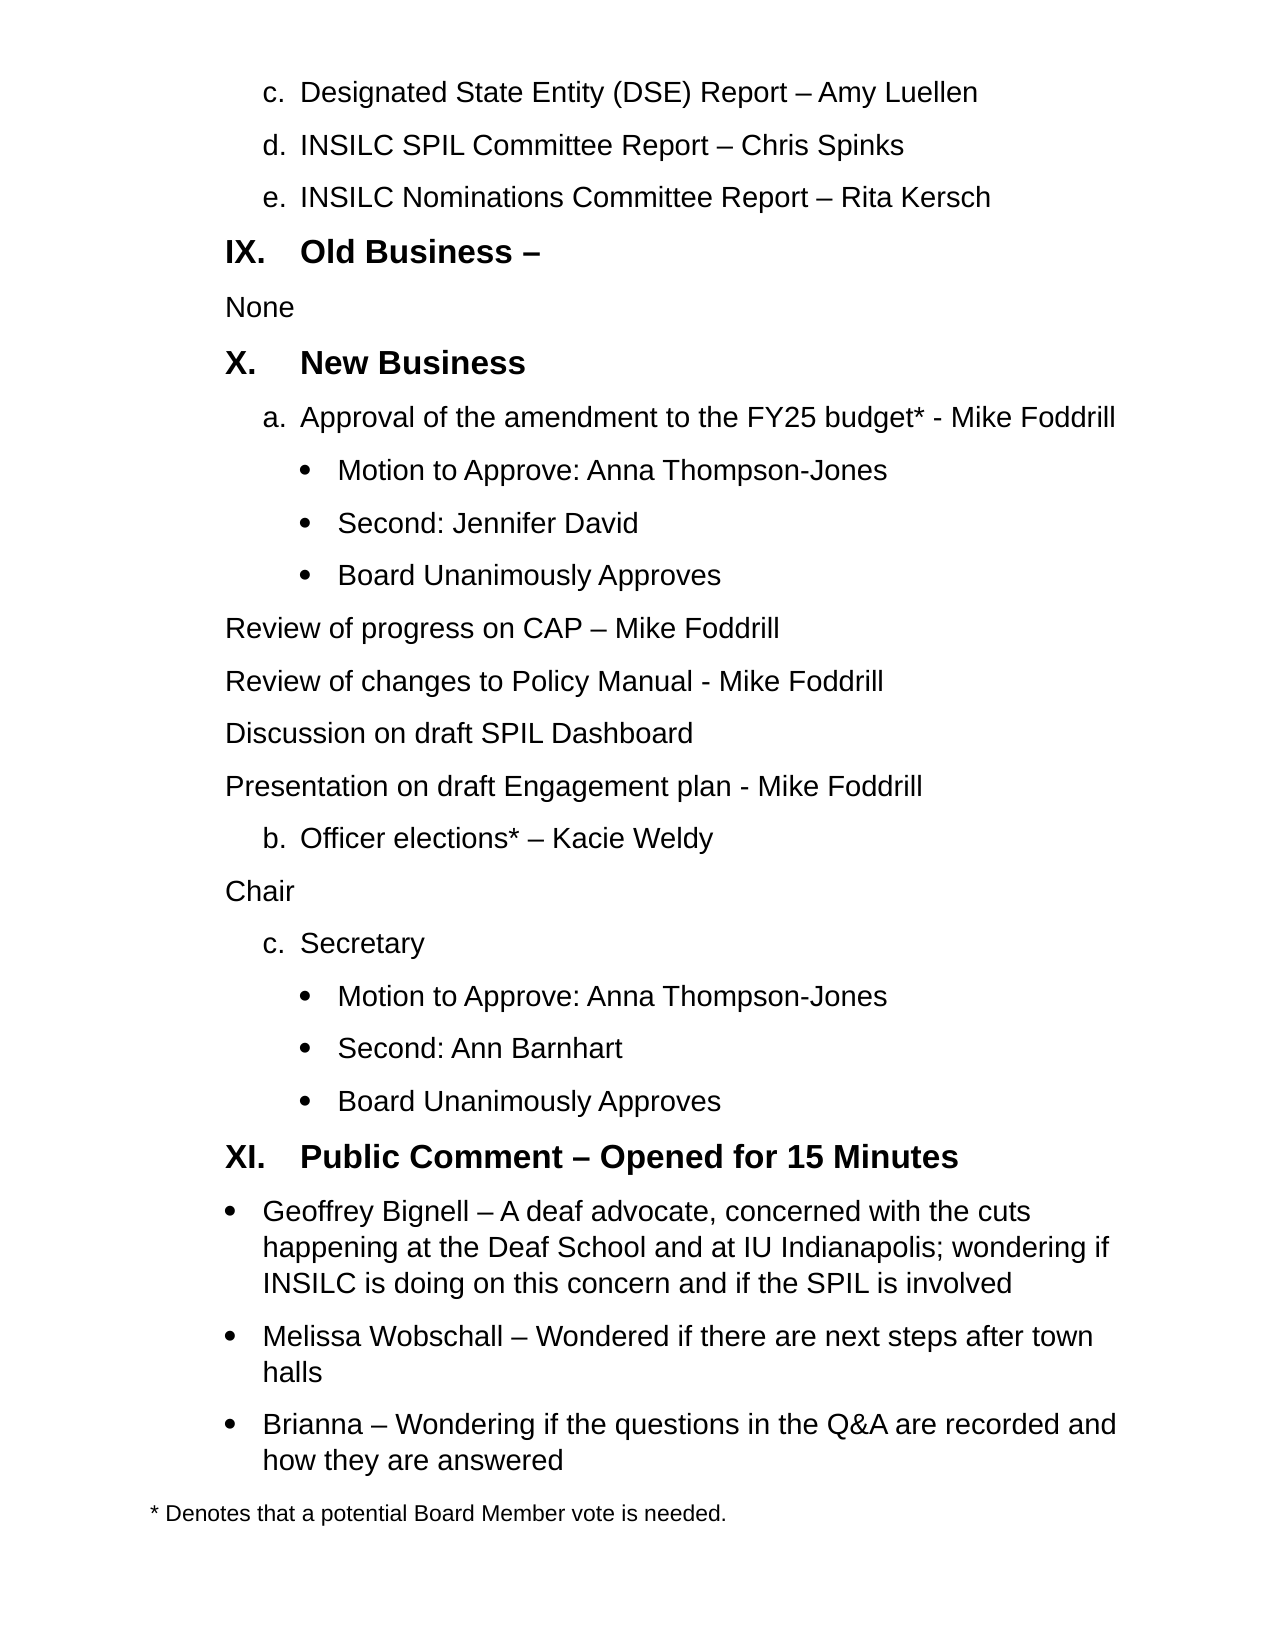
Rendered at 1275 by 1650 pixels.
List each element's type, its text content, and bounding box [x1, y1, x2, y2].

subtitle Discussion on draft SPIL Dashboard [225, 716, 1125, 749]
subtitle Old Business – [225, 232, 1125, 271]
list Second: Ann Barnhart [300, 1031, 1125, 1065]
subtitle New Business [225, 343, 1125, 381]
subtitle Designated State Entity (DSE) Report – Amy Luellen [262, 75, 1125, 108]
list Geoffrey Bignell – A deaf advocate, concerned with the cuts happening at the Deaf School and at IU Indianapolis; wondering if INSILC is doing on this concern and if the SPIL is involved [225, 1194, 1125, 1300]
subtitle INSILC Nominations Committee Report – Rita Kersch [262, 180, 1125, 213]
subtitle None [225, 290, 1125, 324]
subtitle Approval of the amendment to the FY25 budget* - Mike Foddrill [262, 400, 1125, 434]
list Board Unanimously Approves [300, 1084, 1125, 1118]
subtitle Review of changes to Policy Manual - Mike Foddrill [225, 663, 1125, 697]
subtitle Presentation on draft Engagement plan - Mike Foddrill [225, 768, 1125, 802]
list Board Unanimously Approves [300, 558, 1125, 592]
list Brianna – Wondering if the questions in the Q&A are recorded and how they are answered [225, 1407, 1125, 1477]
subtitle Review of progress on CAP – Mike Foddrill [225, 611, 1125, 644]
subtitle Chair [225, 873, 1125, 907]
subtitle Officer elections* – Kacie Weldy [262, 821, 1125, 854]
list Melissa Wobschall – Wondered if there are next steps after town halls [225, 1319, 1125, 1388]
list Second: Jennifer David [300, 506, 1125, 539]
list Motion to Approve: Anna Thompson-Jones [300, 453, 1125, 487]
subtitle Secretary [262, 926, 1125, 959]
subtitle INSILC SPIL Committee Report – Chris Spinks [262, 127, 1125, 161]
subtitle Public Comment – Opened for 15 Minutes [225, 1137, 1125, 1175]
list Motion to Approve: Anna Thompson-Jones [300, 978, 1125, 1012]
